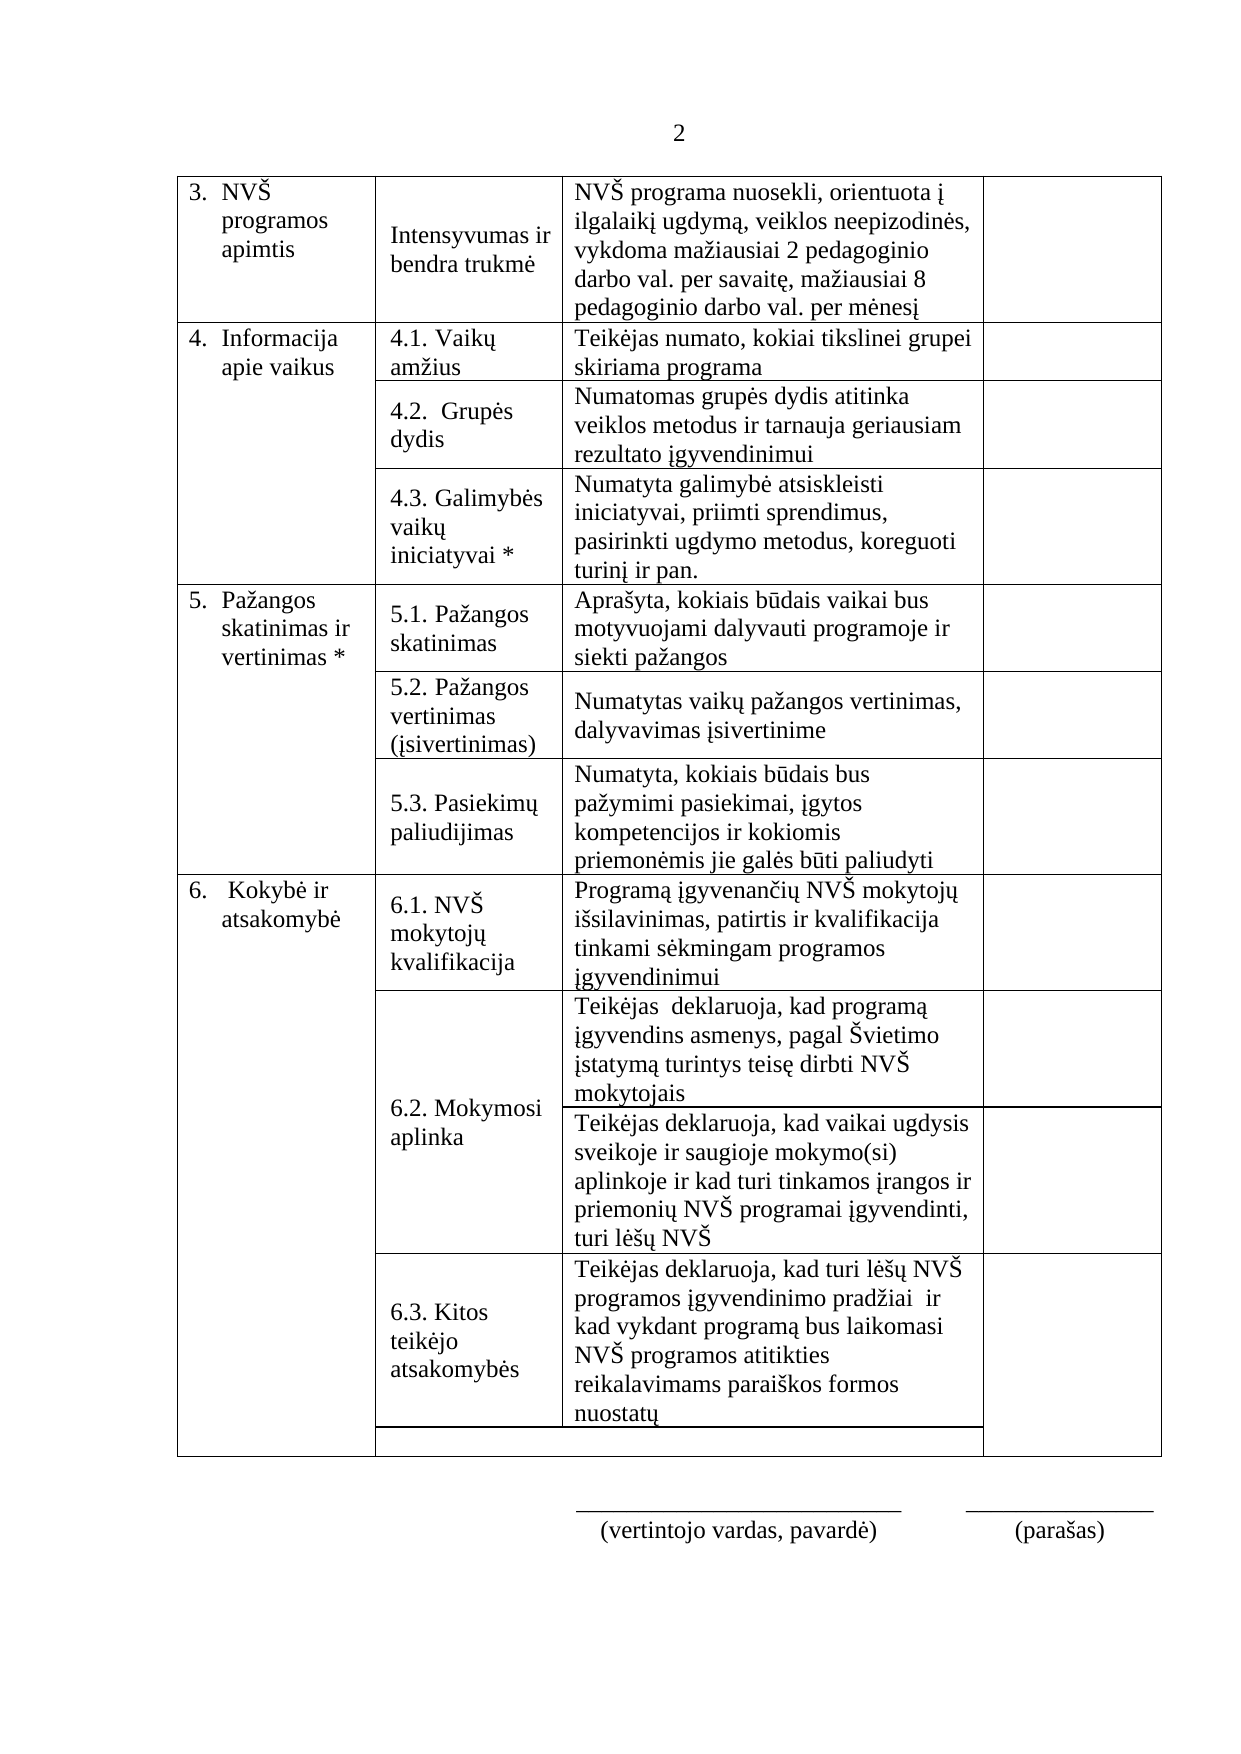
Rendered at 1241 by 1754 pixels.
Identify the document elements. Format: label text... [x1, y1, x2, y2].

table_cell Programą įgyvenančių NVŠ mokytojų išsilavinimas, patirtis ir kvalifikacija tinkami sėkmingam programos įgyvendinimui [563, 875, 983, 990]
table_cell 6. Kokybė ir atsakomybė [178, 875, 375, 1456]
table_cell 4.3. Galimybės vaikų iniciatyvai * [376, 469, 562, 584]
table_cell 4.2. Grupės dydis [376, 381, 562, 468]
table_cell [984, 469, 1161, 584]
table_cell [984, 585, 1161, 671]
table_cell Teikėjas deklaruoja, kad turi lėšų NVŠ programos įgyvendinimo pradžiai ir kad vykdant programą bus laikomasi NVŠ programos atitikties reikalavimams paraiškos formos nuostatų [563, 1254, 983, 1426]
table_cell [984, 759, 1161, 874]
table_cell Teikėjas deklaruoja, kad programą įgyvendins asmenys, pagal Švietimo įstatymą turintys teisę dirbti NVŠ mokytojais [563, 991, 983, 1106]
table_header [366, 1486, 539, 1543]
table_cell 4.1. Vaikų amžius [376, 323, 562, 380]
table_cell Intensyvumas ir bendra trukmė [376, 177, 562, 322]
table_cell 5. Pažangos skatinimas ir vertinimas * [178, 585, 375, 874]
table_cell 3. NVŠ programos apimtis [178, 177, 375, 322]
table_cell 4. Informacija apie vaikus [178, 323, 375, 584]
table_cell [984, 381, 1161, 468]
table_header __________________________ (vertintojo vardas, pavardė) [540, 1486, 960, 1543]
table_cell Teikėjas numato, kokiai tikslinei grupei skiriama programa [563, 323, 983, 380]
table_cell Aprašyta, kokiais būdais vaikai bus motyvuojami dalyvauti programoje ir siekti pažangos [563, 585, 983, 671]
table_cell [984, 991, 1161, 1106]
table_cell [984, 177, 1161, 322]
table_cell NVŠ programa nuosekli, orientuota į ilgalaikį ugdymą, veiklos neepizodinės, vykdoma mažiausiai 2 pedagoginio darbo val. per savaitę, mažiausiai 8 pedagoginio darbo val. per mėnesį [563, 177, 983, 322]
table_cell Numatyta, kokiais būdais bus pažymimi pasiekimai, įgytos kompetencijos ir kokiomis priemonėmis jie galės būti paliudyti [563, 759, 983, 874]
table_cell [984, 1254, 1161, 1456]
table_cell [984, 323, 1161, 380]
table_cell Teikėjas deklaruoja, kad vaikai ugdysis sveikoje ir saugioje mokymo(si) aplinkoje ir kad turi tinkamos įrangos ir priemonių NVŠ programai įgyvendinti, turi lėšų NVŠ [563, 1108, 983, 1253]
table_cell 5.1. Pažangos skatinimas [376, 585, 562, 671]
table_header _______________ (parašas) [960, 1486, 1182, 1543]
table_cell [376, 1428, 983, 1456]
table_cell Numatytas vaikų pažangos vertinimas, dalyvavimas įsivertinime [563, 672, 983, 758]
table_cell 6.3. Kitos teikėjo atsakomybės [376, 1254, 562, 1426]
table_cell Numatomas grupės dydis atitinka veiklos metodus ir tarnauja geriausiam rezultato įgyvendinimui [563, 381, 983, 468]
table_cell Numatyta galimybė atsiskleisti iniciatyvai, priimti sprendimus, pasirinkti ugdymo metodus, koreguoti turinį ir pan. [563, 469, 983, 584]
table_cell 5.2. Pažangos vertinimas (įsivertinimas) [376, 672, 562, 758]
table_cell 6.1. NVŠ mokytojų kvalifikacija [376, 875, 562, 990]
table_cell [984, 1108, 1161, 1253]
table_cell 6.2. Mokymosi aplinka [376, 991, 562, 1253]
table_cell [984, 875, 1161, 990]
table_cell [984, 672, 1161, 758]
table_cell 5.3. Pasiekimų paliudijimas [376, 759, 562, 874]
